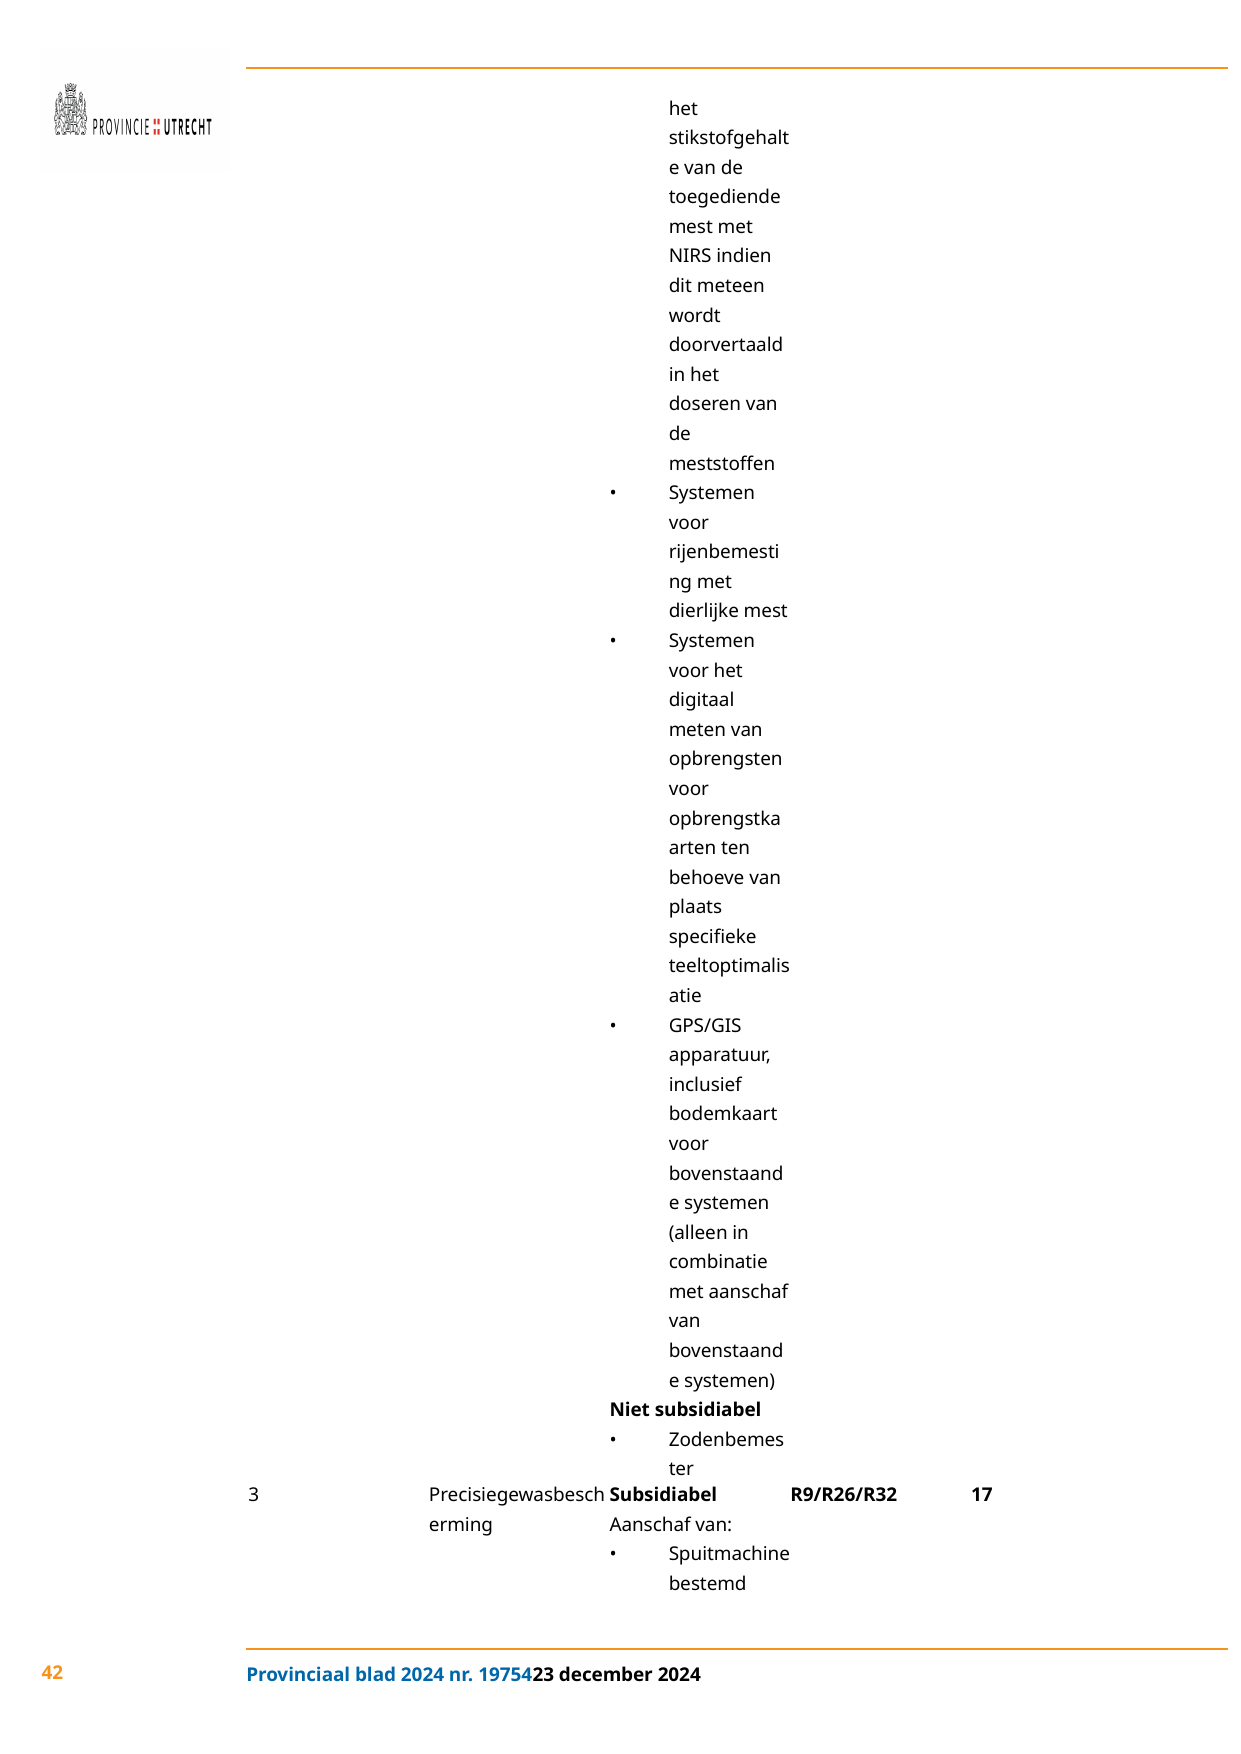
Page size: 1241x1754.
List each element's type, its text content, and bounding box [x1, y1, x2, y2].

table_cell [429, 95, 609, 1481]
picture [41, 47, 231, 172]
table_cell [971, 95, 1152, 1481]
table_cell [248, 95, 429, 1481]
table_cell 17 [971, 1481, 1152, 1596]
table_cell het stikstofgehalte van de toegediende mest met NIRS indien dit meteen wordt doorvertaald in het doseren van de meststoffen Systemen voor rijenbemesting met dierlijke mest Systemen voor het digitaal meten van opbrengsten voor opbrengstkaarten ten behoeve van plaats specifieke teeltoptimalisatie GPS/GIS apparatuur, inclusief bodemkaart voor bovenstaande systemen (alleen in combinatie met aanschaf van bovenstaande systemen) Niet subsidiabel Zodenbemester [609, 95, 790, 1481]
table_cell R9/R26/R32 [790, 1481, 971, 1596]
table_cell 3 [248, 1481, 429, 1596]
table_cell [790, 95, 971, 1481]
table_cell Precisiegewasbescherming [429, 1481, 609, 1596]
